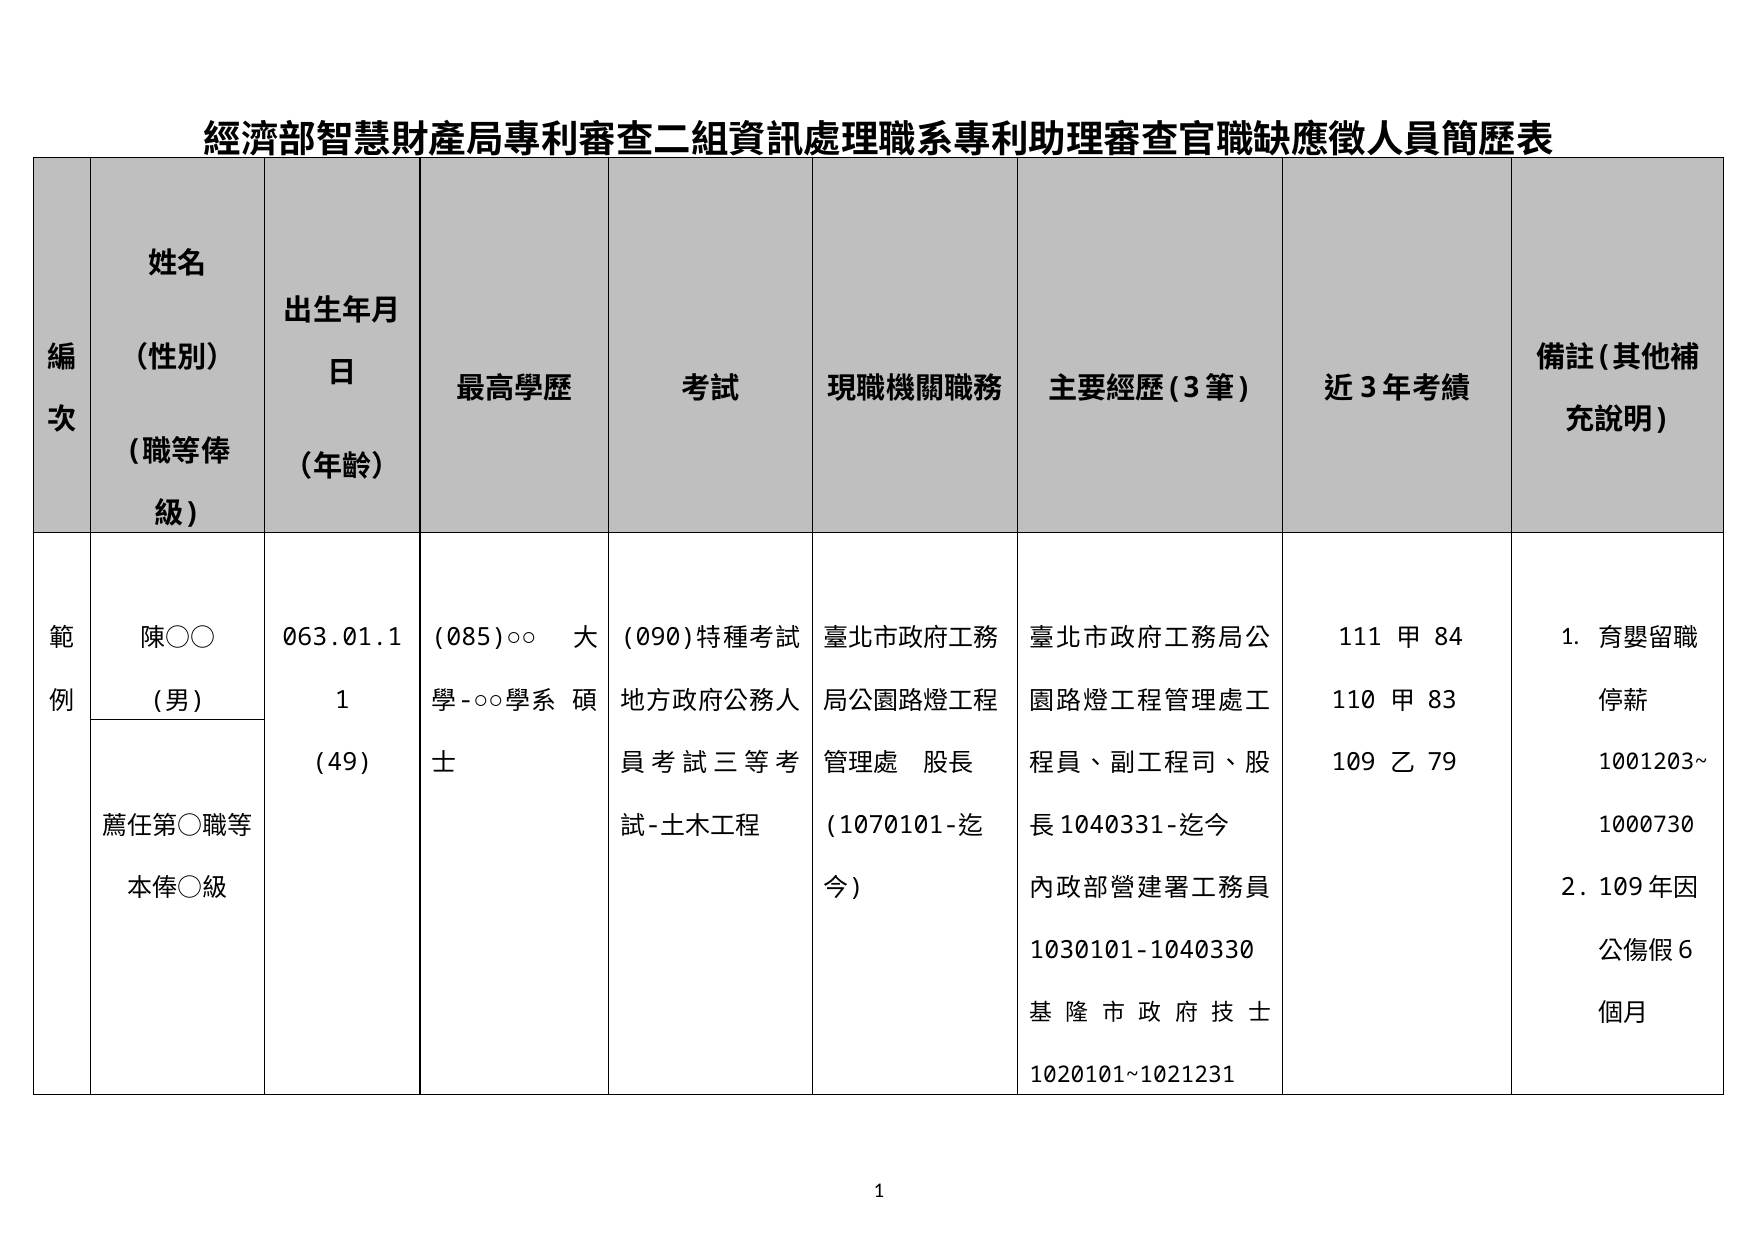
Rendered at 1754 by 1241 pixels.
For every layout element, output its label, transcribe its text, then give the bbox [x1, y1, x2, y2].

table_cell 範例 [34, 533, 90, 1094]
table_cell 薦任第○職等 本俸○級 [91, 720, 264, 1094]
table_cell 育嬰留職停薪1001203~1000730 109年因公傷假6個月 [1512, 533, 1723, 1094]
table_header 現職機關職務 [813, 158, 1017, 532]
table_header 考試 [609, 158, 812, 532]
table_cell (090)特種考試地方政府公務人員考試三等考試-土木工程 [609, 533, 812, 1094]
table_header 編次 [34, 158, 90, 532]
table_cell 陳○○ (男) [91, 533, 264, 719]
table_cell (085)○○大學-○○學系 碩士 [421, 533, 608, 1094]
table_cell 111 甲 84 110 甲 83 109 乙 79 [1283, 533, 1511, 1094]
table_header 備註(其他補充說明) [1512, 158, 1723, 532]
table_cell 臺北市政府工務局公園路燈工程管理處工程員、副工程司、股長1040331-迄今 內政部營建署工務員1030101-1040330 基隆市政府技士1020101~1021231 [1018, 533, 1282, 1094]
table_header 姓名 （性別） (職等俸級) [91, 158, 264, 532]
text 經濟部智慧財產局專利審查二組資訊處理職系專利助理審查官職缺應徵人員簡歷表 [29, 94, 1727, 157]
table_header 近3年考績 [1283, 158, 1511, 532]
table_cell 063.01.11 (49) [265, 533, 419, 1094]
table_header 最高學歷 [421, 158, 608, 532]
table_header 出生年月日 （年齡） [265, 158, 419, 532]
table_cell 臺北市政府工務局公園路燈工程管理處 股長(1070101-迄今) [813, 533, 1017, 1094]
table_header 主要經歷(3筆) [1018, 158, 1282, 532]
